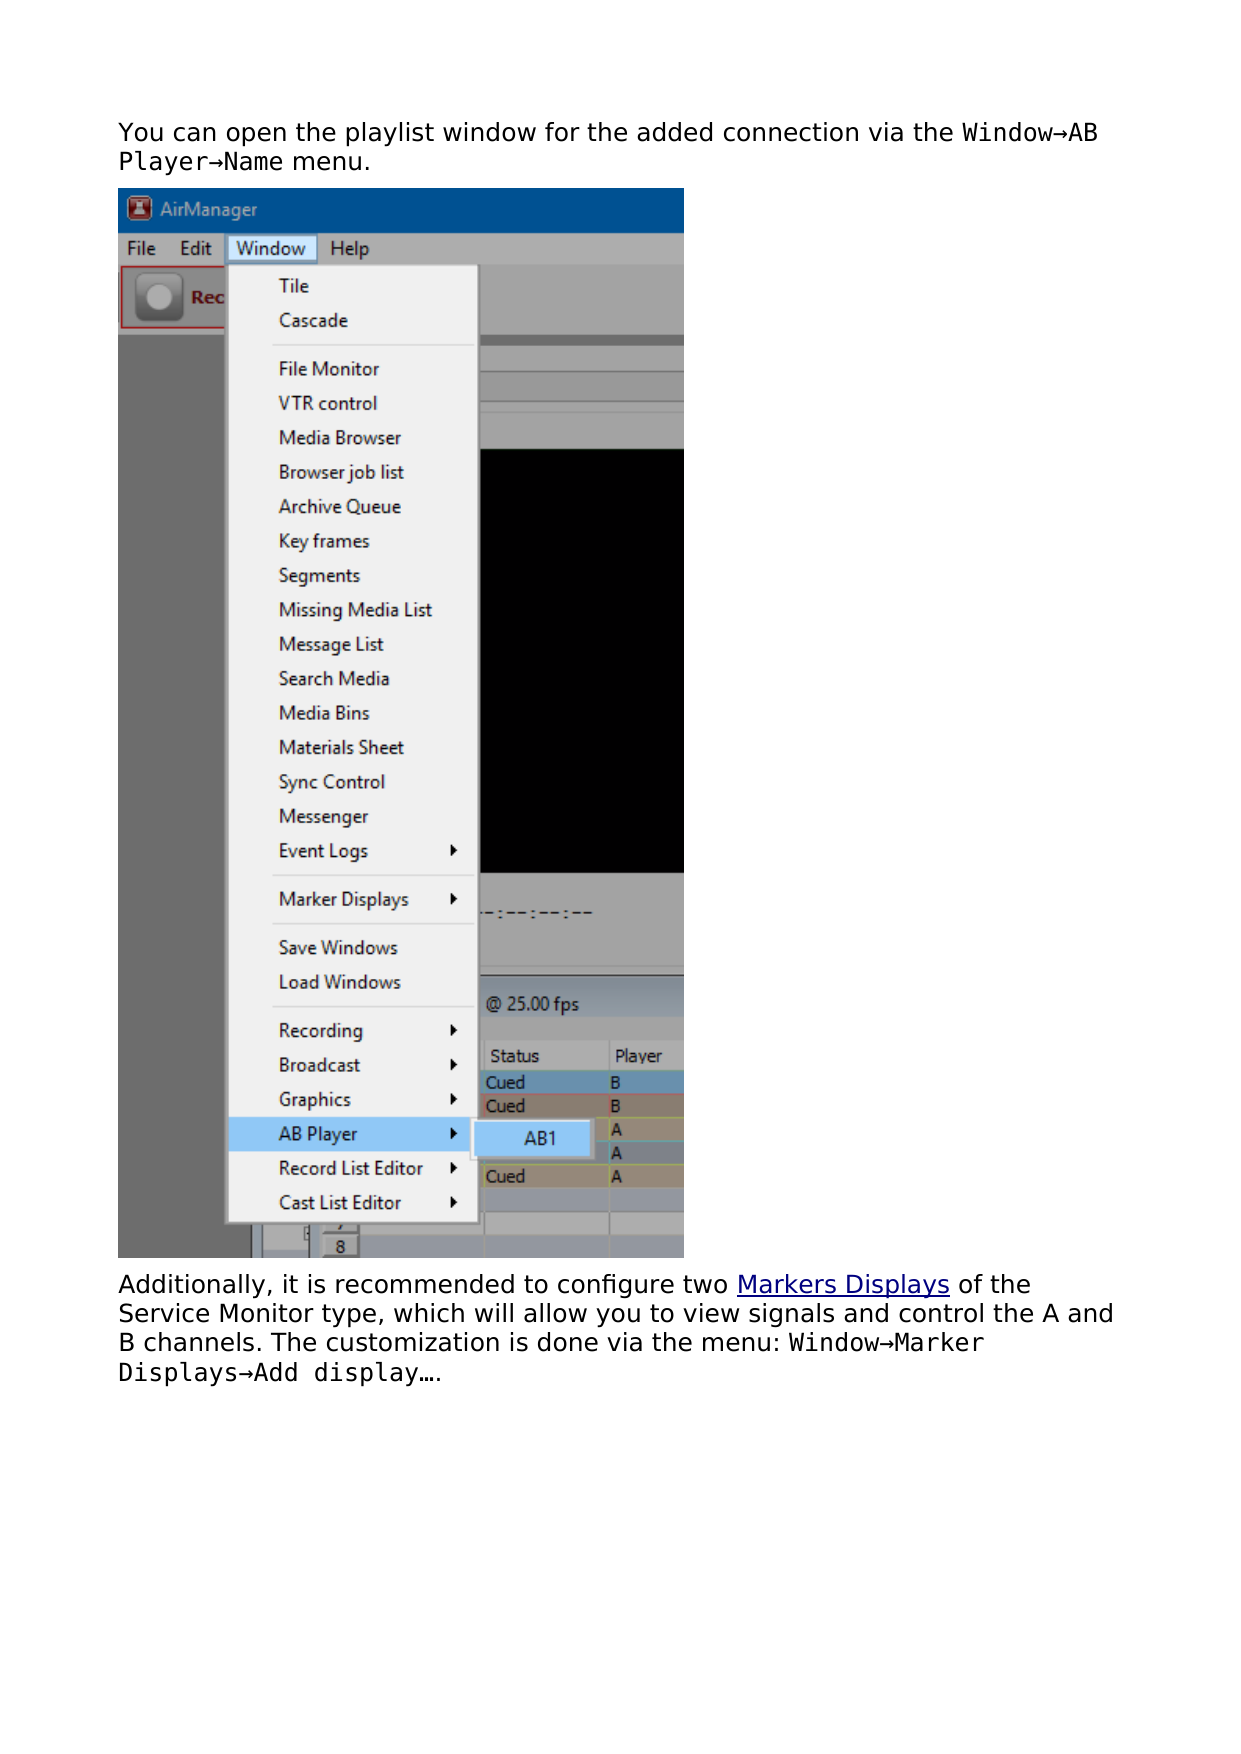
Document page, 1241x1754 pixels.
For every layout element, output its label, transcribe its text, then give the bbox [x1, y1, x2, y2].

picture [118, 188, 684, 1258]
text You can open the playlist window for the added connection via the Window→AB Player→Name menu. [118, 118, 1122, 176]
text Additionally, it is recommended to configure two Markers Displays of the Service Monitor type, which will allow you to view signals and control the A and B channels. The customization is done via the menu: Window→Marker Displays→Add display…. [118, 1270, 1122, 1387]
